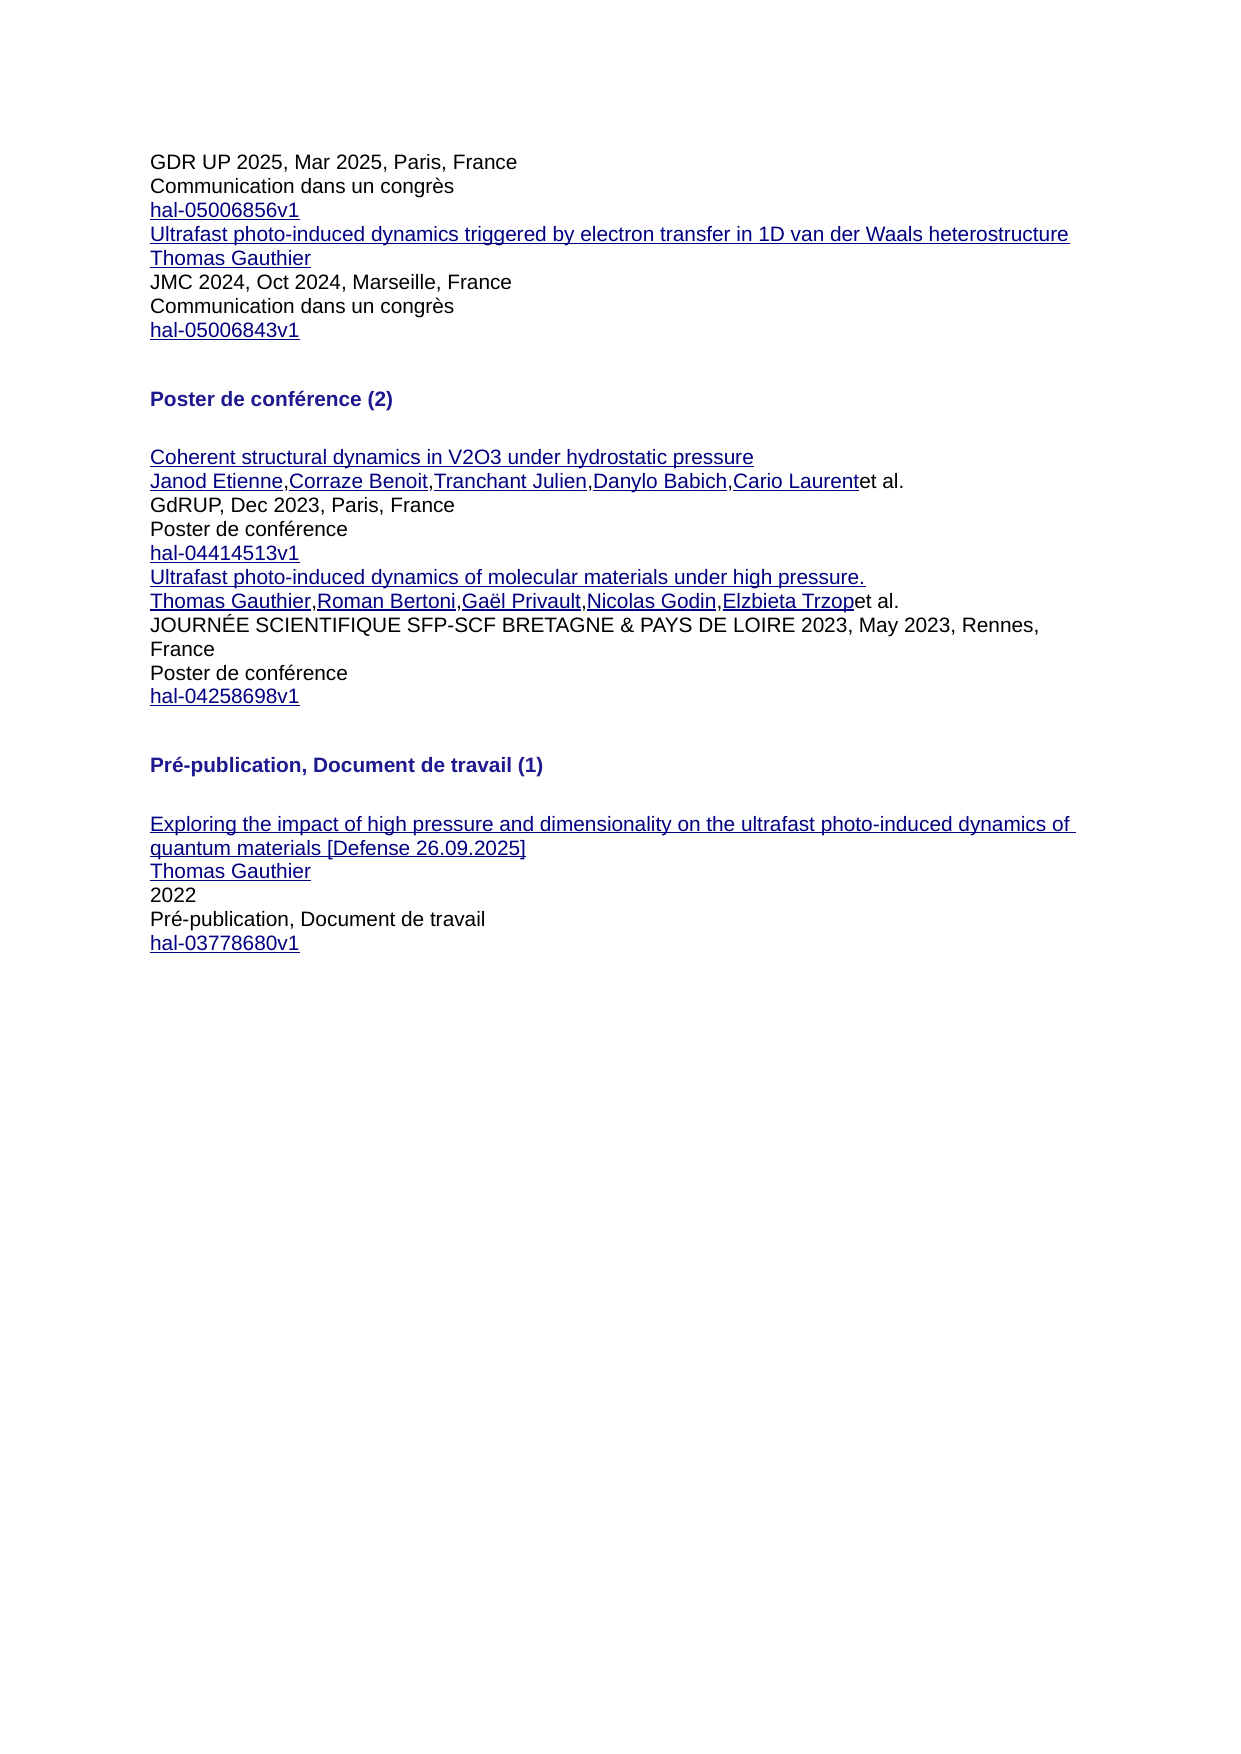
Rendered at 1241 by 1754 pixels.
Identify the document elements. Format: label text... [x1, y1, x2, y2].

table_header GDR UP 2025, Mar 2025, Paris, France Communication dans un congrès hal-05006856v1 [150, 150, 1090, 222]
subtitle Pré-publication, Document de travail (1) [150, 753, 1090, 777]
table_cell Ultrafast photo-induced dynamics triggered by electron transfer in 1D van der Waals heterostructure Thomas Gauthier JMC 2024, Oct 2024, Marseille, France Communication dans un congrès hal-05006843v1 [150, 222, 1090, 342]
subtitle Poster de conférence (2) [150, 386, 1090, 410]
table_header Exploring the impact of high pressure and dimensionality on the ultrafast photo-induced dynamics of quantum materials [Defense 26.09.2025] Thomas Gauthier 2022 Pré-publication, Document de travail hal-03778680v1 [150, 811, 1090, 955]
table_cell Ultrafast photo-induced dynamics of molecular materials under high pressure. Thomas Gauthier,Roman Bertoni,Gaël Privault,Nicolas Godin,Elzbieta Trzopet al. JOURNÉE SCIENTIFIQUE SFP-SCF BRETAGNE & PAYS DE LOIRE 2023, May 2023, Rennes, France Poster de conférence hal-04258698v1 [150, 565, 1090, 708]
table_header Coherent structural dynamics in V2O3 under hydrostatic pressure Janod Etienne,Corraze Benoit,Tranchant Julien,Danylo Babich,Cario Laurentet al. GdRUP, Dec 2023, Paris, France Poster de conférence hal-04414513v1 [150, 445, 1090, 564]
